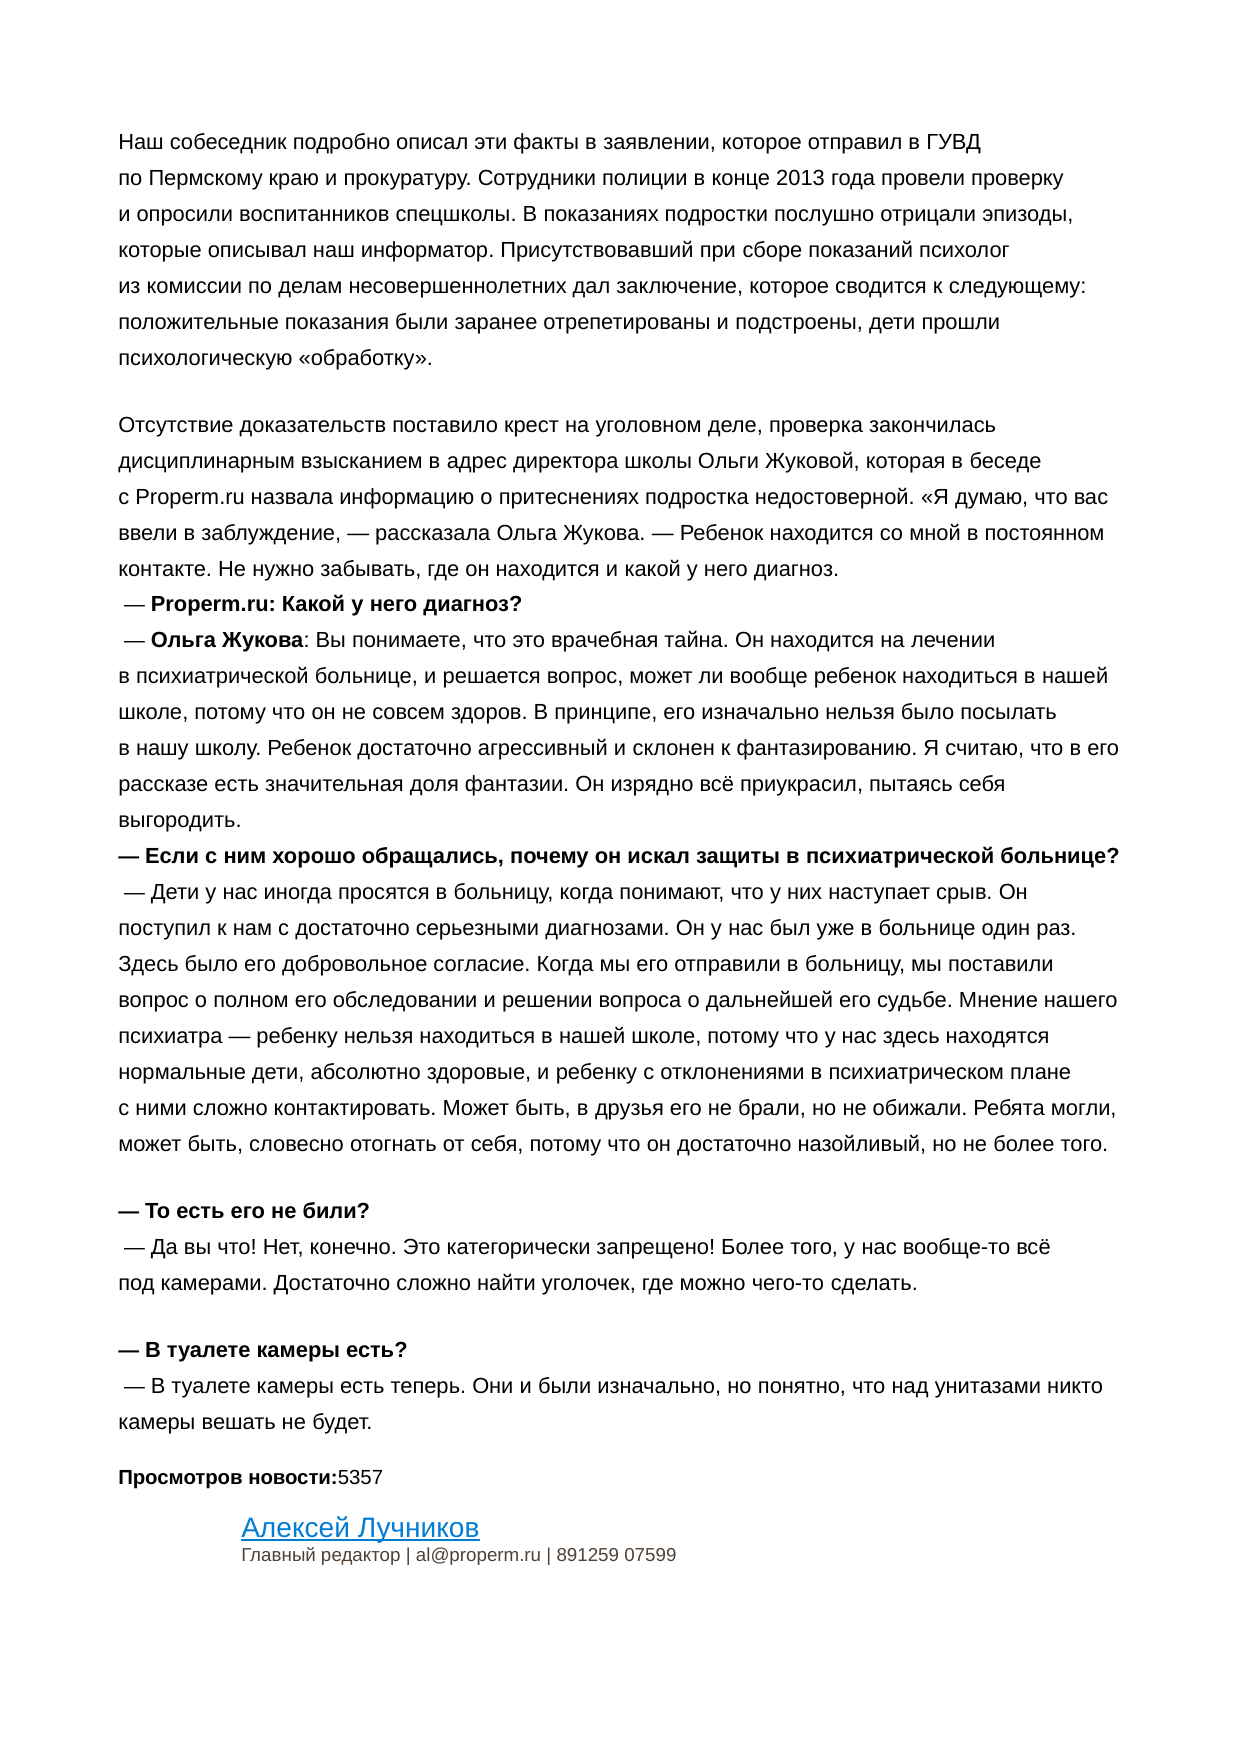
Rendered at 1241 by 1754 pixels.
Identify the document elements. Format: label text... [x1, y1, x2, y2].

text — Да вы что! Нет, конечно. Это категорически запрещено! Более того, у нас вообще-то всё под камерами. Достаточно сложно найти уголочек, где можно чего-то сделать. [118, 1223, 1122, 1295]
text — В туалете камеры есть? [118, 1326, 1122, 1362]
text — Если с ним хорошо обращались, почему он искал защиты в психиатрической больнице? [118, 832, 1122, 868]
text — Ольга Жукова: Вы понимаете, что это врачебная тайна. Он находится на лечении в психиатрической больнице, и решается вопрос, может ли вообще ребенок находиться в нашей школе, потому что он не совсем здоров. В принципе, его изначально нельзя было посылать в нашу школу. Ребенок достаточно агрессивный и склонен к фантазированию. Я считаю, что в его рассказе есть значительная доля фантазии. Он изрядно всё приукрасил, пытаясь себя выгородить. [118, 617, 1122, 832]
text — Дети у нас иногда просятся в больницу, когда понимают, что у них наступает срыв. Он поступил к нам с достаточно серьезными диагнозами. Он у нас был уже в больнице один раз. Здесь было его добровольное согласие. Когда мы его отправили в больницу, мы поставили вопрос о полном его обследовании и решении вопроса о дальнейшей его судьбе. Мнение нашего психиатра — ребенку нельзя находиться в нашей школе, потому что у нас здесь находятся нормальные дети, абсолютно здоровые, и ребенку с отклонениями в психиатрическом плане с ними сложно контактировать. Может быть, в друзья его не брали, но не обижали. Ребята могли, может быть, словесно отогнать от себя, потому что он достаточно назойливый, но не более того. [118, 868, 1122, 1156]
table_header Алексей Лучников Главный редактор | al@properm.ru | 891259 07599 [238, 1488, 689, 1588]
table_header [118, 1488, 238, 1588]
text Наш собеседник подробно описал эти факты в заявлении, которое отправил в ГУВД по Пермскому краю и прокуратуру. Сотрудники полиции в конце 2013 года провели проверку и опросили воспитанников спецшколы. В показаниях подростки послушно отрицали эпизоды, которые описывал наш информатор. Присутствовавший при сборе показаний психолог из комиссии по делам несовершеннолетних дал заключение, которое сводится к следующему: положительные показания были заранее отрепетированы и подстроены, дети прошли психологическую «обработку». [118, 118, 1122, 370]
text — То есть его не били? [118, 1187, 1122, 1223]
text Отсутствие доказательств поставило крест на уголовном деле, проверка закончилась дисциплинарным взысканием в адрес директора школы Ольги Жуковой, которая в беседе с Properm.ru назвала информацию о притеснениях подростка недостоверной. «Я думаю, что вас ввели в заблуждение, — рассказала Ольга Жукова. — Ребенок находится со мной в постоянном контакте. Не нужно забывать, где он находится и какой у него диагноз. [118, 401, 1122, 581]
text Просмотров новости:5357 [118, 1465, 1122, 1488]
text — Properm.ru: Какой у него диагноз? [118, 581, 1122, 617]
text — В туалете камеры есть теперь. Они и были изначально, но понятно, что над унитазами никто камеры вешать не будет. [118, 1362, 1122, 1434]
